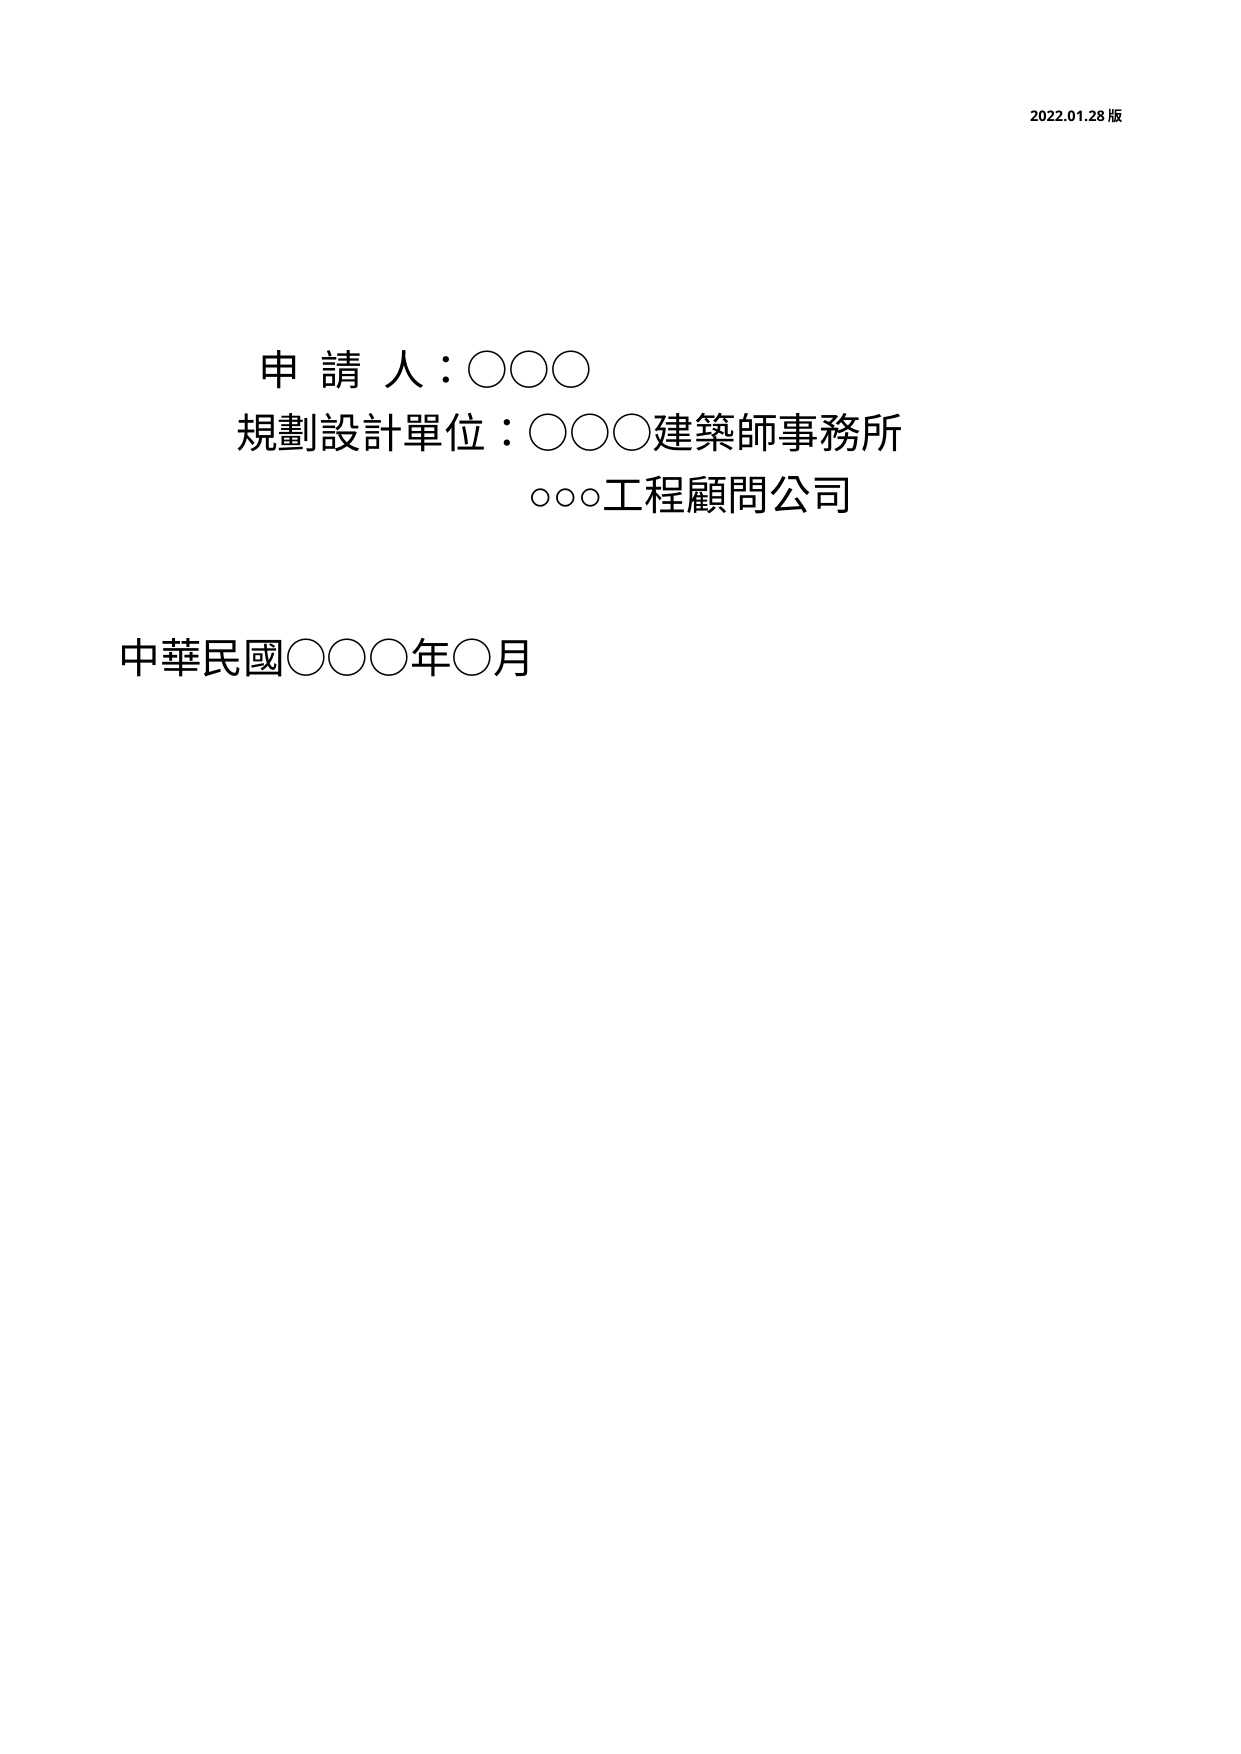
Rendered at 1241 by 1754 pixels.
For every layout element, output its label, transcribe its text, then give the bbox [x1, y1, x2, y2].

text 中華民國○○○年○月 [118, 613, 1122, 676]
text 申 請 人：○○○ [118, 326, 1122, 388]
text ○○○工程顧問公司 [118, 451, 1122, 513]
text 規劃設計單位：○○○建築師事務所 [118, 388, 1122, 451]
